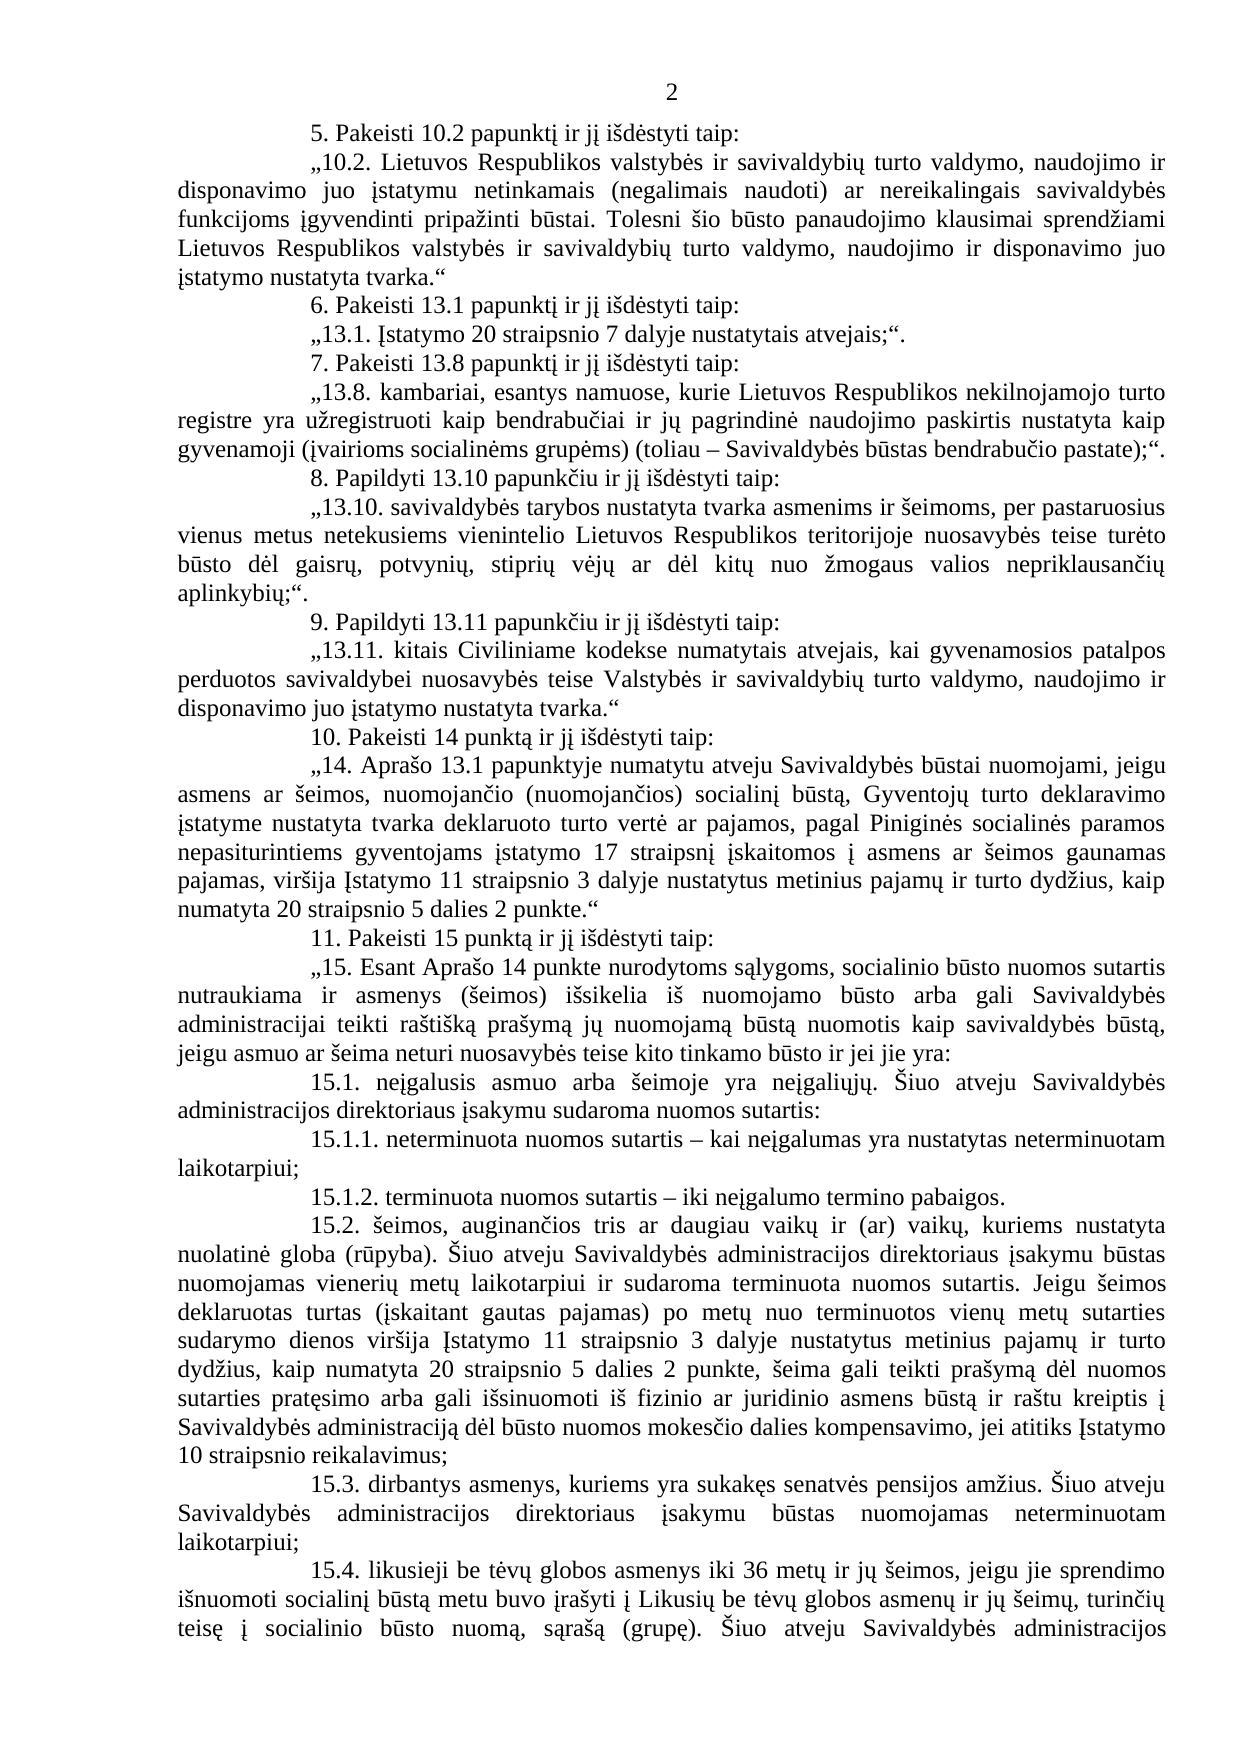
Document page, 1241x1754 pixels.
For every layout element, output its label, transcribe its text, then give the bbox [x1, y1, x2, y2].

text „13.8. kambariai, esantys namuose, kurie Lietuvos Respublikos nekilnojamojo turto registre yra užregistruoti kaip bendrabučiai ir jų pagrindinė naudojimo paskirtis nustatyta kaip gyvenamoji (įvairioms socialinėms grupėms) (toliau – Savivaldybės būstas bendrabučio pastate);“. [177, 377, 1167, 463]
text 5. Pakeisti 10.2 papunktį ir jį išdėstyti taip: [177, 118, 1167, 147]
text „10.2. Lietuvos Respublikos valstybės ir savivaldybių turto valdymo, naudojimo ir disponavimo juo įstatymu netinkamais (negalimais naudoti) ar nereikalingais savivaldybės funkcijoms įgyvendinti pripažinti būstai. Tolesni šio būsto panaudojimo klausimai sprendžiami Lietuvos Respublikos valstybės ir savivaldybių turto valdymo, naudojimo ir disponavimo juo įstatymo nustatyta tvarka.“ [177, 147, 1167, 291]
text 15.3. dirbantys asmenys, kuriems yra sukakęs senatvės pensijos amžius. Šiuo atveju Savivaldybės administracijos direktoriaus įsakymu būstas nuomojamas neterminuotam laikotarpiui; [177, 1469, 1167, 1556]
text 11. Pakeisti 15 punktą ir jį išdėstyti taip: [177, 923, 1167, 952]
text 15.2. šeimos, auginančios tris ar daugiau vaikų ir (ar) vaikų, kuriems nustatyta nuolatinė globa (rūpyba). Šiuo atveju Savivaldybės administracijos direktoriaus įsakymu būstas nuomojamas vienerių metų laikotarpiui ir sudaroma terminuota nuomos sutartis. Jeigu šeimos deklaruotas turtas (įskaitant gautas pajamas) po metų nuo terminuotos vienų metų sutarties sudarymo dienos viršija Įstatymo 11 straipsnio 3 dalyje nustatytus metinius pajamų ir turto dydžius, kaip numatyta 20 straipsnio 5 dalies 2 punkte, šeima gali teikti prašymą dėl nuomos sutarties pratęsimo arba gali išsinuomoti iš fizinio ar juridinio asmens būstą ir raštu kreiptis į Savivaldybės administraciją dėl būsto nuomos mokesčio dalies kompensavimo, jei atitiks Įstatymo 10 straipsnio reikalavimus; [177, 1211, 1167, 1469]
text 15.1. neįgalusis asmuo arba šeimoje yra neįgaliųjų. Šiuo atveju Savivaldybės administracijos direktoriaus įsakymu sudaroma nuomos sutartis: [177, 1067, 1167, 1124]
text 7. Pakeisti 13.8 papunktį ir jį išdėstyti taip: [295, 348, 1167, 377]
text 6. Pakeisti 13.1 papunktį ir jį išdėstyti taip: [295, 291, 1167, 319]
text „13.11. kitais Civiliniame kodekse numatytais atvejais, kai gyvenamosios patalpos perduotos savivaldybei nuosavybės teise Valstybės ir savivaldybių turto valdymo, naudojimo ir disponavimo juo įstatymo nustatyta tvarka.“ [177, 636, 1167, 722]
text 15.4. likusieji be tėvų globos asmenys iki 36 metų ir jų šeimos, jeigu jie sprendimo išnuomoti socialinį būstą metu buvo įrašyti į Likusių be tėvų globos asmenų ir jų šeimų, turinčių teisę į socialinio būsto nuomą, sąrašą (grupę). Šiuo atveju Savivaldybės administracijos [177, 1556, 1167, 1642]
text „13.1. Įstatymo 20 straipsnio 7 dalyje nustatytais atvejais;“. [295, 319, 1167, 348]
text 10. Pakeisti 14 punktą ir jį išdėstyti taip: [177, 722, 1167, 751]
text 15.1.2. terminuota nuomos sutartis – iki neįgalumo termino pabaigos. [177, 1182, 1167, 1211]
text 8. Papildyti 13.10 papunkčiu ir jį išdėstyti taip: [177, 463, 1167, 492]
text „13.10. savivaldybės tarybos nustatyta tvarka asmenims ir šeimoms, per pastaruosius vienus metus netekusiems vienintelio Lietuvos Respublikos teritorijoje nuosavybės teise turėto būsto dėl gaisrų, potvynių, stiprių vėjų ar dėl kitų nuo žmogaus valios nepriklausančių aplinkybių;“. [177, 492, 1167, 607]
text „15. Esant Aprašo 14 punkte nurodytoms sąlygoms, socialinio būsto nuomos sutartis nutraukiama ir asmenys (šeimos) išsikelia iš nuomojamo būsto arba gali Savivaldybės administracijai teikti raštišką prašymą jų nuomojamą būstą nuomotis kaip savivaldybės būstą, jeigu asmuo ar šeima neturi nuosavybės teise kito tinkamo būsto ir jei jie yra: [177, 952, 1167, 1067]
text 15.1.1. neterminuota nuomos sutartis – kai neįgalumas yra nustatytas neterminuotam laikotarpiui; [177, 1124, 1167, 1182]
text 9. Papildyti 13.11 papunkčiu ir jį išdėstyti taip: [177, 607, 1167, 636]
text „14. Aprašo 13.1 papunktyje numatytu atveju Savivaldybės būstai nuomojami, jeigu asmens ar šeimos, nuomojančio (nuomojančios) socialinį būstą, Gyventojų turto deklaravimo įstatyme nustatyta tvarka deklaruoto turto vertė ar pajamos, pagal Piniginės socialinės paramos nepasiturintiems gyventojams įstatymo 17 straipsnį įskaitomos į asmens ar šeimos gaunamas pajamas, viršija Įstatymo 11 straipsnio 3 dalyje nustatytus metinius pajamų ir turto dydžius, kaip numatyta 20 straipsnio 5 dalies 2 punkte.“ [177, 751, 1167, 923]
